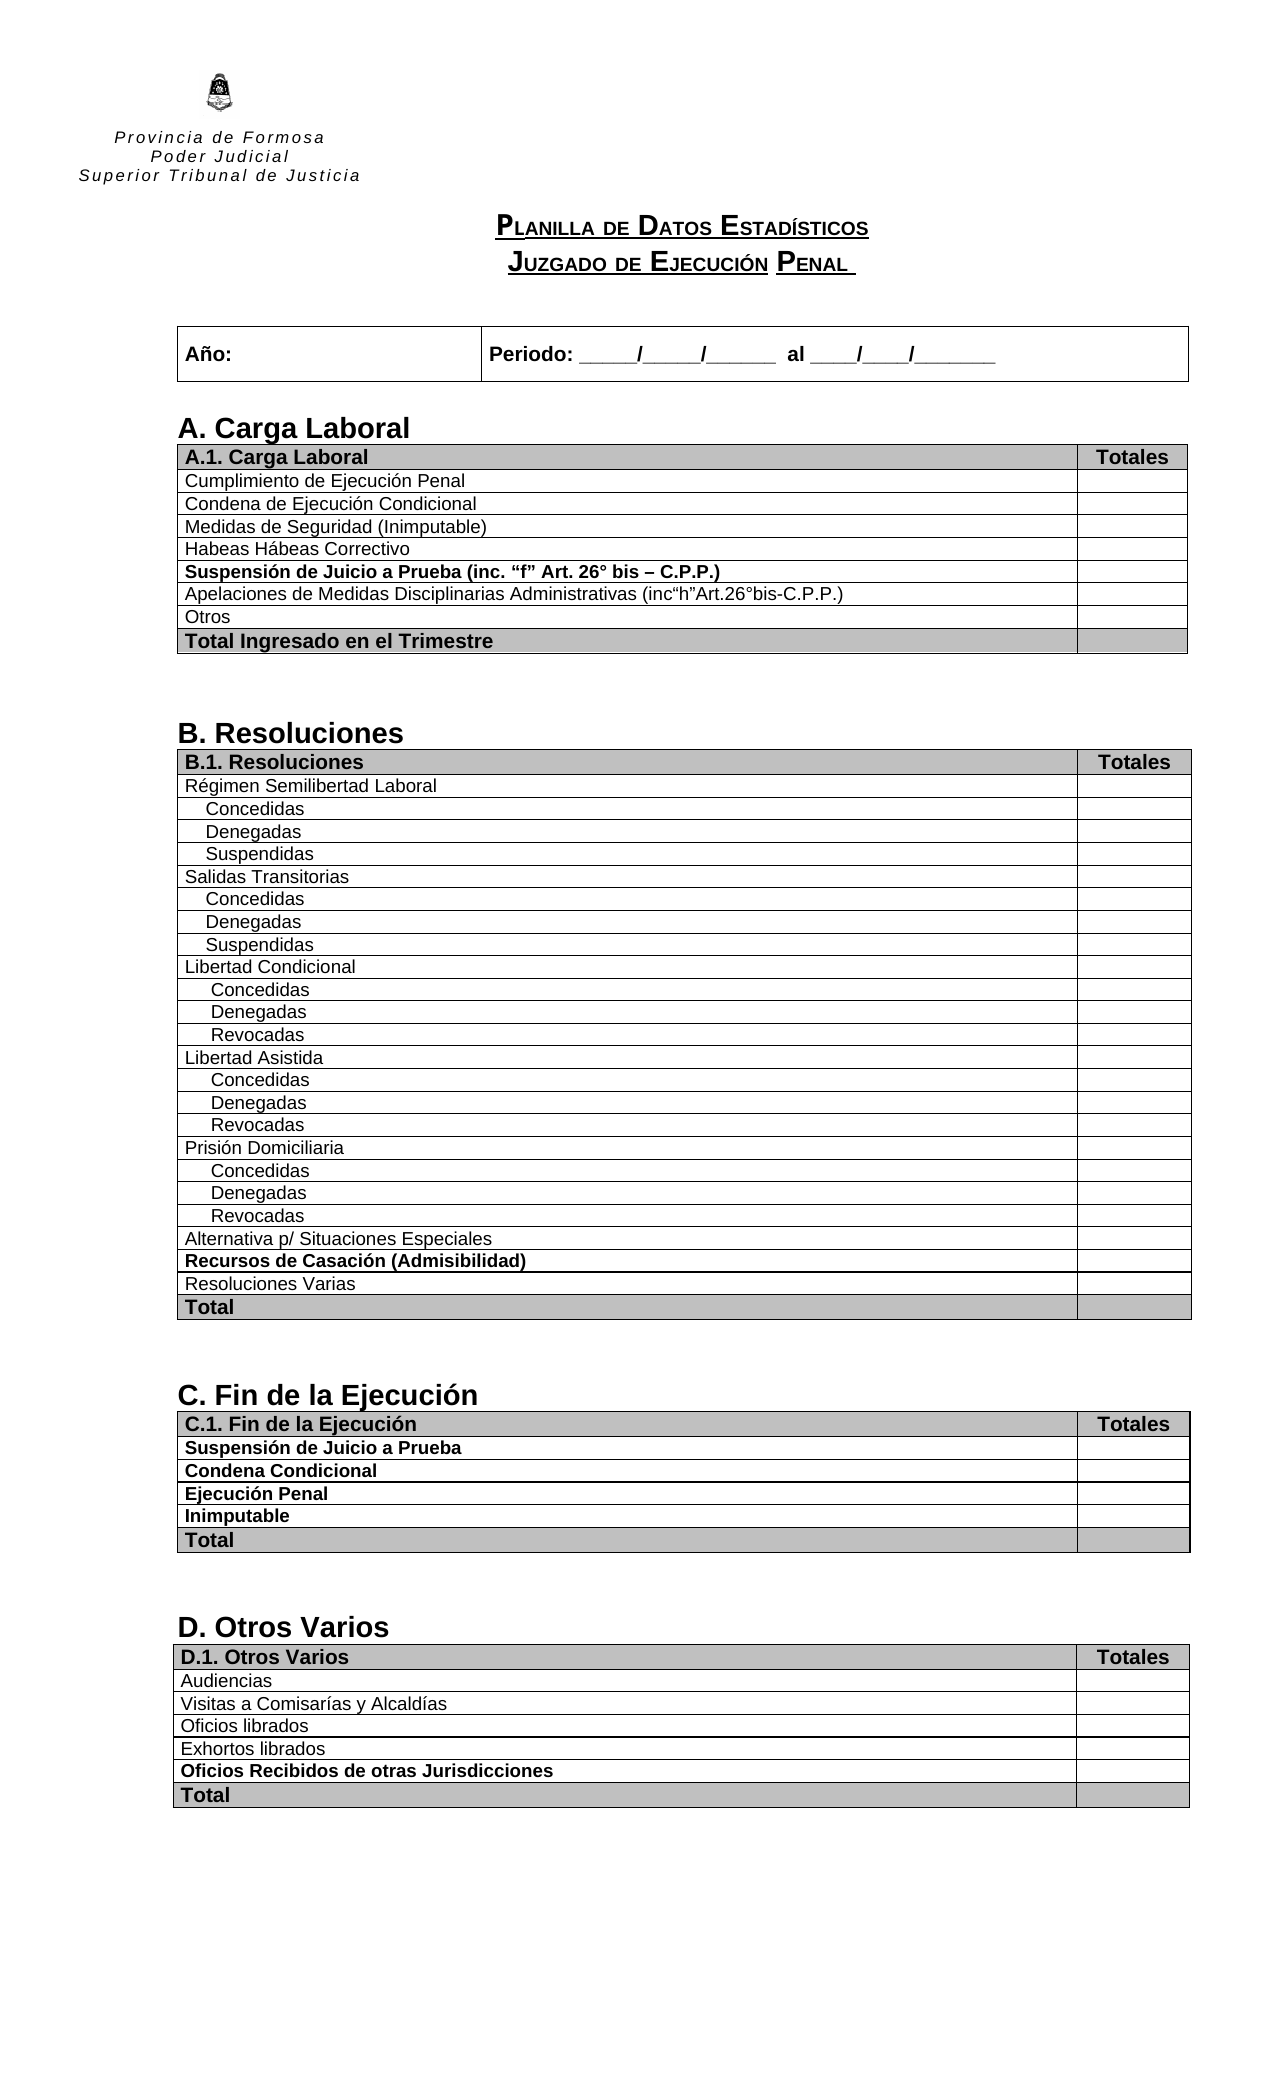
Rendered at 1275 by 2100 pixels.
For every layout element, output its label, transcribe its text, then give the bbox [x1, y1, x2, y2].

table_cell Suspensión de Juicio a Prueba [178, 1437, 1077, 1459]
table_cell [1078, 515, 1187, 537]
text Superior Tribunal de Justicia [66, 166, 373, 185]
table_cell [1078, 493, 1187, 514]
table_cell Salidas Transitorias [178, 866, 1077, 887]
table_cell [1078, 1273, 1191, 1294]
table_cell [1077, 1692, 1189, 1714]
table_cell [1078, 583, 1187, 605]
subtitle B. Resoluciones [177, 716, 1186, 749]
table_cell [1078, 934, 1191, 955]
table_cell [1078, 1528, 1189, 1552]
table_header A.1. Carga Laboral [178, 445, 1077, 469]
table_cell [1078, 1483, 1189, 1504]
table_cell [1077, 1715, 1189, 1736]
table_cell Cumplimiento de Ejecución Penal [178, 470, 1077, 492]
table_cell Oficios Recibidos de otras Jurisdicciones [174, 1760, 1076, 1782]
table_cell Visitas a Comisarías y Alcaldías [174, 1692, 1076, 1714]
table_cell Condena Condicional [178, 1460, 1077, 1481]
table_cell [1078, 1114, 1191, 1136]
table_cell Ejecución Penal [178, 1483, 1077, 1504]
table_cell [1078, 1437, 1189, 1459]
table_cell Libertad Condicional [178, 956, 1077, 978]
table_cell [1078, 775, 1191, 797]
table_cell Total [178, 1528, 1077, 1552]
table_cell Denegadas [178, 1092, 1077, 1113]
table_cell [1078, 1227, 1191, 1249]
table_cell Concedidas [178, 1160, 1077, 1181]
subtitle C. Fin de la Ejecución [177, 1378, 1186, 1411]
table_header Totales [1078, 750, 1191, 774]
table_cell [1077, 1670, 1189, 1691]
text Provincia de Formosa [66, 127, 373, 147]
subtitle Juzgado de Ejecución Penal [177, 244, 1186, 278]
table_cell [1078, 1046, 1191, 1068]
table_cell [1078, 866, 1191, 887]
table_cell [1078, 798, 1191, 819]
table_header B.1. Resoluciones [178, 750, 1077, 774]
table_header D.1. Otros Varios [174, 1645, 1076, 1669]
table_cell Alternativa p/ Situaciones Especiales [178, 1227, 1077, 1249]
table_cell [1078, 1024, 1191, 1045]
table_cell Total [174, 1783, 1076, 1807]
table_cell Oficios librados [174, 1715, 1076, 1736]
table_cell Denegadas [178, 911, 1077, 932]
table_header Periodo: _____/_____/______ al ____/____/_______ [482, 327, 1188, 381]
table_cell Denegadas [178, 820, 1077, 842]
table_cell Denegadas [178, 1182, 1077, 1204]
table_cell Denegadas [178, 1001, 1077, 1023]
table_cell [1078, 911, 1191, 932]
table_cell [1078, 820, 1191, 842]
table_cell Inimputable [178, 1505, 1077, 1527]
table_cell [1078, 538, 1187, 559]
table_header Totales [1077, 1645, 1189, 1669]
table_cell Exhortos librados [174, 1738, 1076, 1759]
table_cell [1078, 956, 1191, 978]
table_cell Medidas de Seguridad (Inimputable) [178, 515, 1077, 537]
table_cell [1078, 1069, 1191, 1091]
table_cell Concedidas [178, 888, 1077, 910]
table_cell [1078, 1205, 1191, 1226]
table_cell Concedidas [178, 1069, 1077, 1091]
table_cell Suspendidas [178, 843, 1077, 864]
table_header Totales [1078, 1412, 1189, 1436]
table_cell [1078, 1001, 1191, 1023]
subtitle Planilla de Datos Estadísticos [177, 204, 1186, 244]
table_header C.1. Fin de la Ejecución [178, 1412, 1077, 1436]
table_cell Audiencias [174, 1670, 1076, 1691]
table_cell [1078, 1295, 1191, 1319]
table_cell Suspensión de Juicio a Prueba (inc. “f” Art. 26° bis – C.P.P.) [178, 561, 1077, 582]
text Poder Judicial [66, 147, 373, 166]
table_header Año: [178, 327, 481, 381]
table_cell Libertad Asistida [178, 1046, 1077, 1068]
table_cell [1078, 1137, 1191, 1158]
table_cell [1078, 1092, 1191, 1113]
table_cell Recursos de Casación (Admisibilidad) [178, 1250, 1077, 1271]
table_cell Resoluciones Varias [178, 1273, 1077, 1294]
table_cell Régimen Semilibertad Laboral [178, 775, 1077, 797]
table_cell Total Ingresado en el Trimestre [178, 629, 1077, 652]
subtitle A. Carga Laboral [177, 411, 1186, 444]
table_cell [1078, 1182, 1191, 1204]
table_cell [1077, 1783, 1189, 1807]
table_cell [1078, 1460, 1189, 1481]
table_cell [1078, 561, 1187, 582]
table_cell Apelaciones de Medidas Disciplinarias Administrativas (inc“h”Art.26°bis-C.P.P.) [178, 583, 1077, 605]
table_cell [1078, 629, 1187, 652]
table_cell [1078, 470, 1187, 492]
table_header Totales [1078, 445, 1187, 469]
table_cell Otros [178, 606, 1077, 627]
table_cell Condena de Ejecución Condicional [178, 493, 1077, 514]
table_cell Concedidas [178, 979, 1077, 1000]
table_cell [1078, 888, 1191, 910]
subtitle D. Otros Varios [177, 1610, 1186, 1644]
table_cell Suspendidas [178, 934, 1077, 955]
table_cell Total [178, 1295, 1077, 1319]
table_cell [1077, 1760, 1189, 1782]
table_cell Revocadas [178, 1114, 1077, 1136]
table_cell Revocadas [178, 1205, 1077, 1226]
table_cell [1077, 1738, 1189, 1759]
table_cell [1078, 843, 1191, 864]
table_cell [1078, 606, 1187, 627]
table_cell Prisión Domiciliaria [178, 1137, 1077, 1158]
table_cell [1078, 979, 1191, 1000]
table_cell Habeas Hábeas Correctivo [178, 538, 1077, 559]
table_cell Revocadas [178, 1024, 1077, 1045]
table_cell Concedidas [178, 798, 1077, 819]
table_cell [1078, 1505, 1189, 1527]
table_cell [1078, 1160, 1191, 1181]
table_cell [1078, 1250, 1191, 1271]
